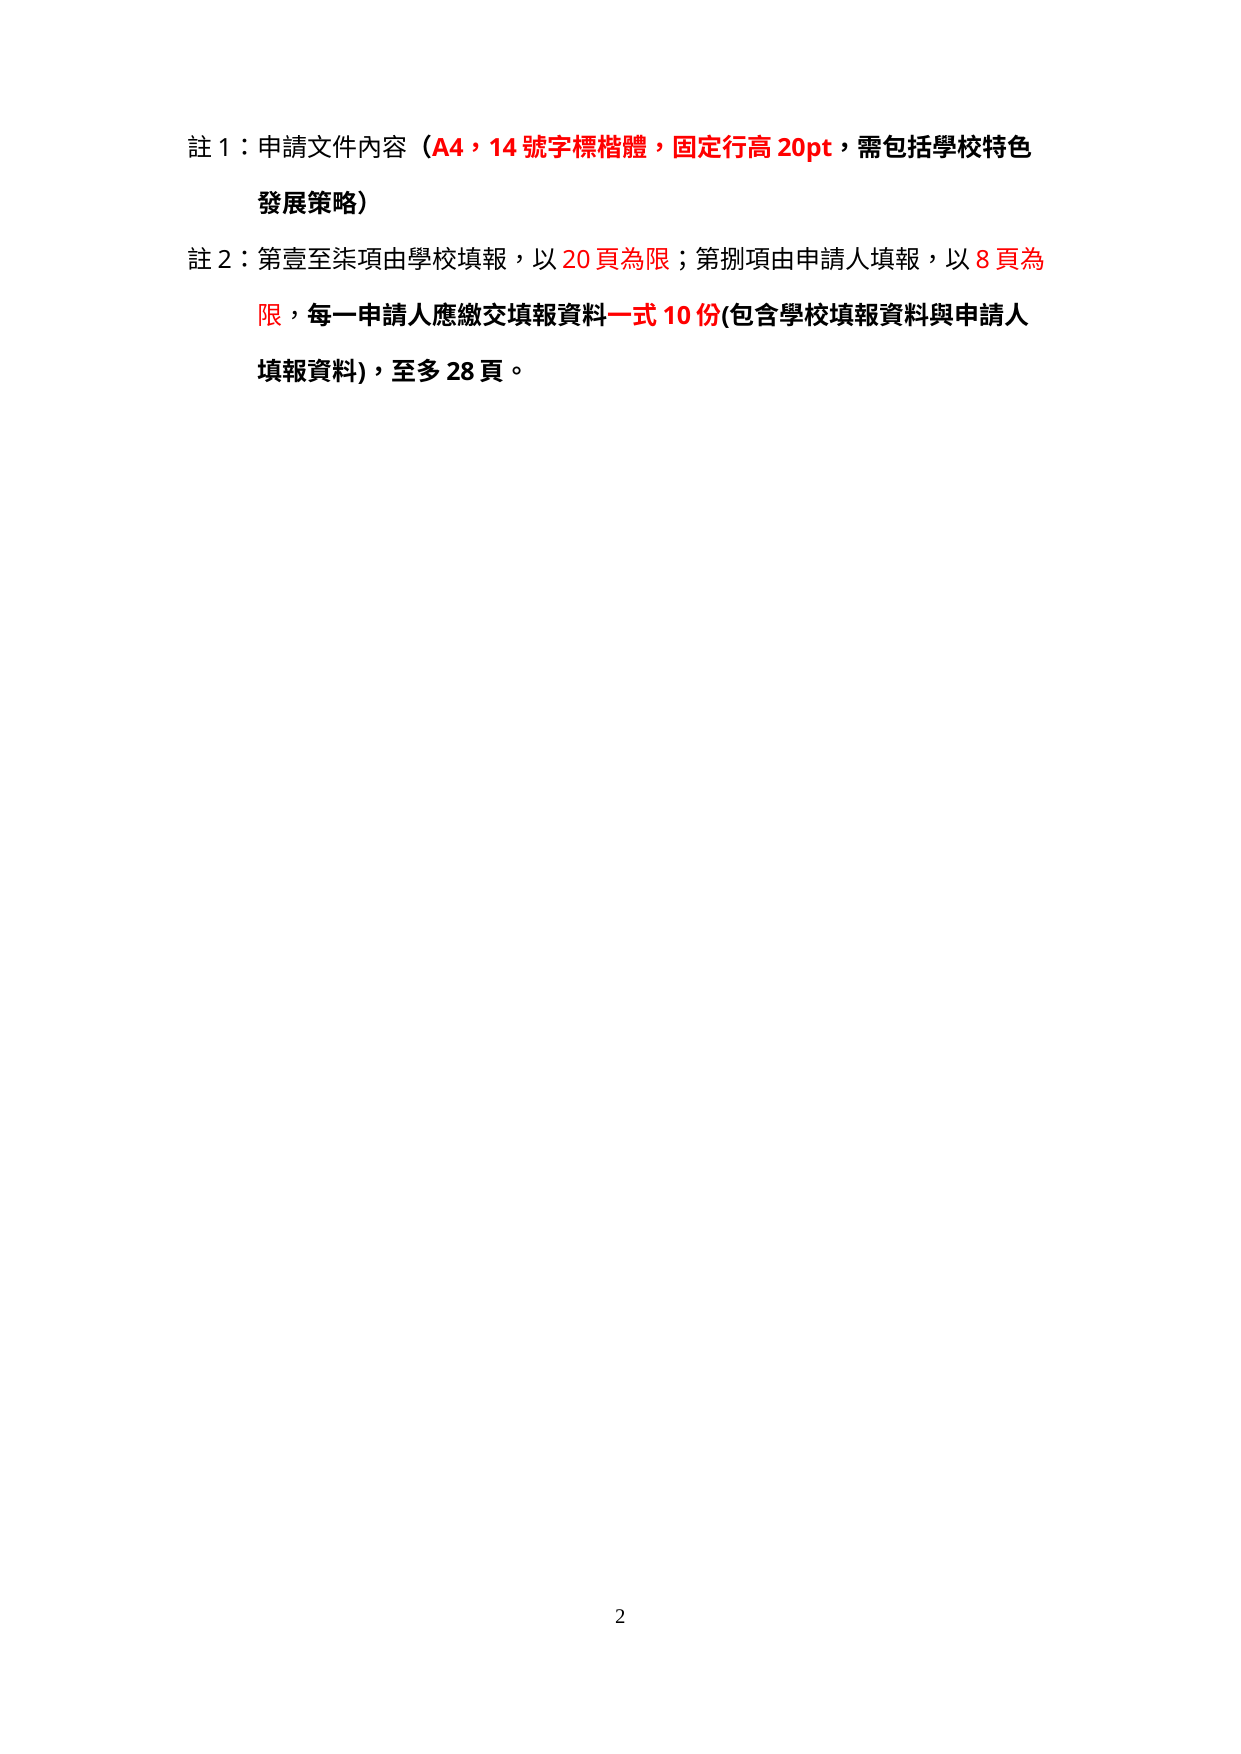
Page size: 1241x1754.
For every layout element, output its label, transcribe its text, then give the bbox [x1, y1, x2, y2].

text 註1：申請文件內容（A4，14號字標楷體，固定行高20pt，需包括學校特色發展策略） [187, 127, 1053, 221]
text 註2：第壹至柒項由學校填報，以20頁為限；第捌項由申請人填報，以8頁為限，每一申請人應繳交填報資料一式10份(包含學校填報資料與申請人填報資料)，至多28頁。 [187, 239, 1053, 389]
